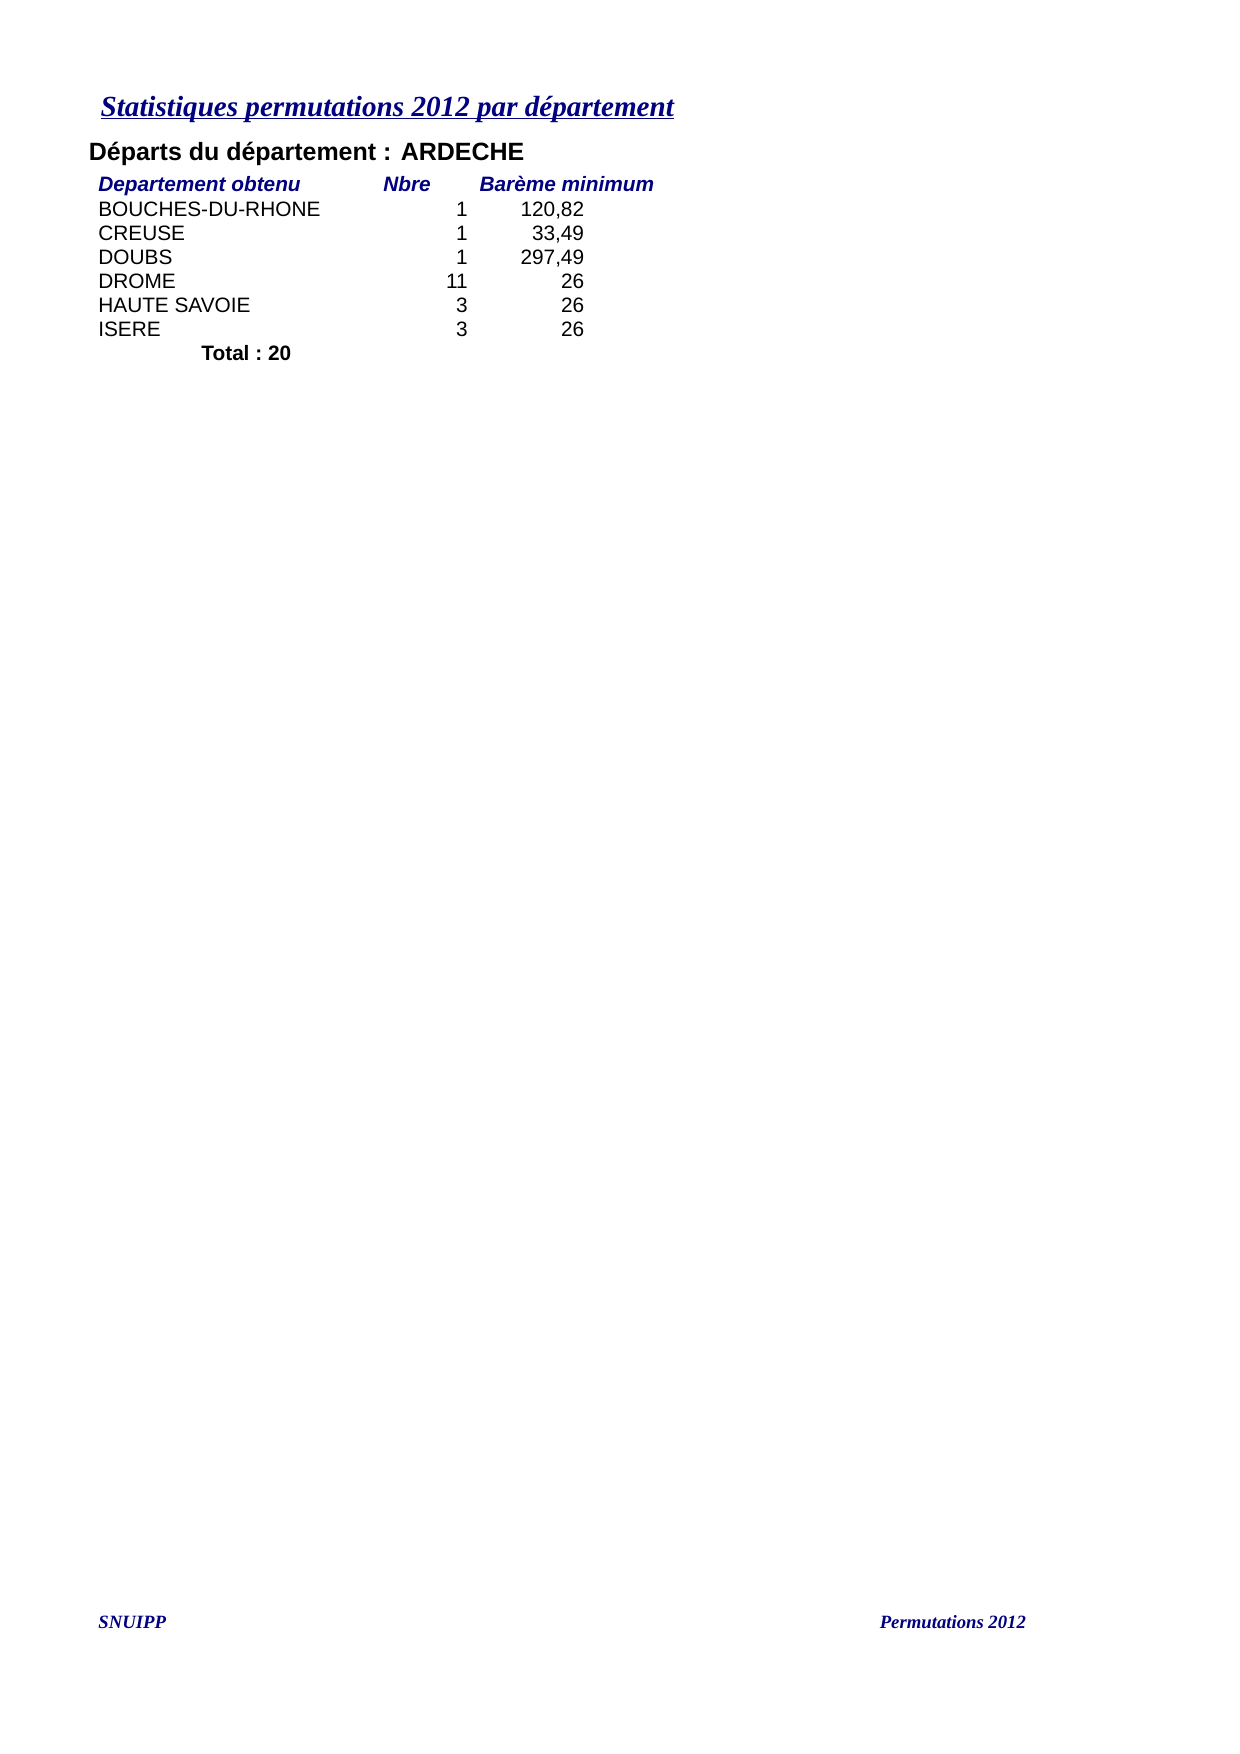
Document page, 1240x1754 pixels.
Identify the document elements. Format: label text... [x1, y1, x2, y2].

text DOUBS 1 297,49 [89, 245, 1151, 269]
text Statistiques permutations 2012 par département [89, 89, 1151, 122]
text BOUCHES-DU-RHONE 1 120,82 [89, 197, 1151, 221]
text CREUSE 1 33,49 [89, 221, 1151, 245]
text Departement obtenu Nbre Barème minimum [89, 172, 1151, 196]
text ISERE 3 26 [89, 317, 1151, 341]
text SNUIPP Permutations 2012 [89, 1611, 1151, 1633]
text HAUTE SAVOIE 3 26 [89, 293, 1151, 317]
text DROME 11 26 [89, 269, 1151, 293]
text Départs du département : ARDECHE [89, 137, 1151, 166]
text Total : 20 [89, 341, 1151, 365]
